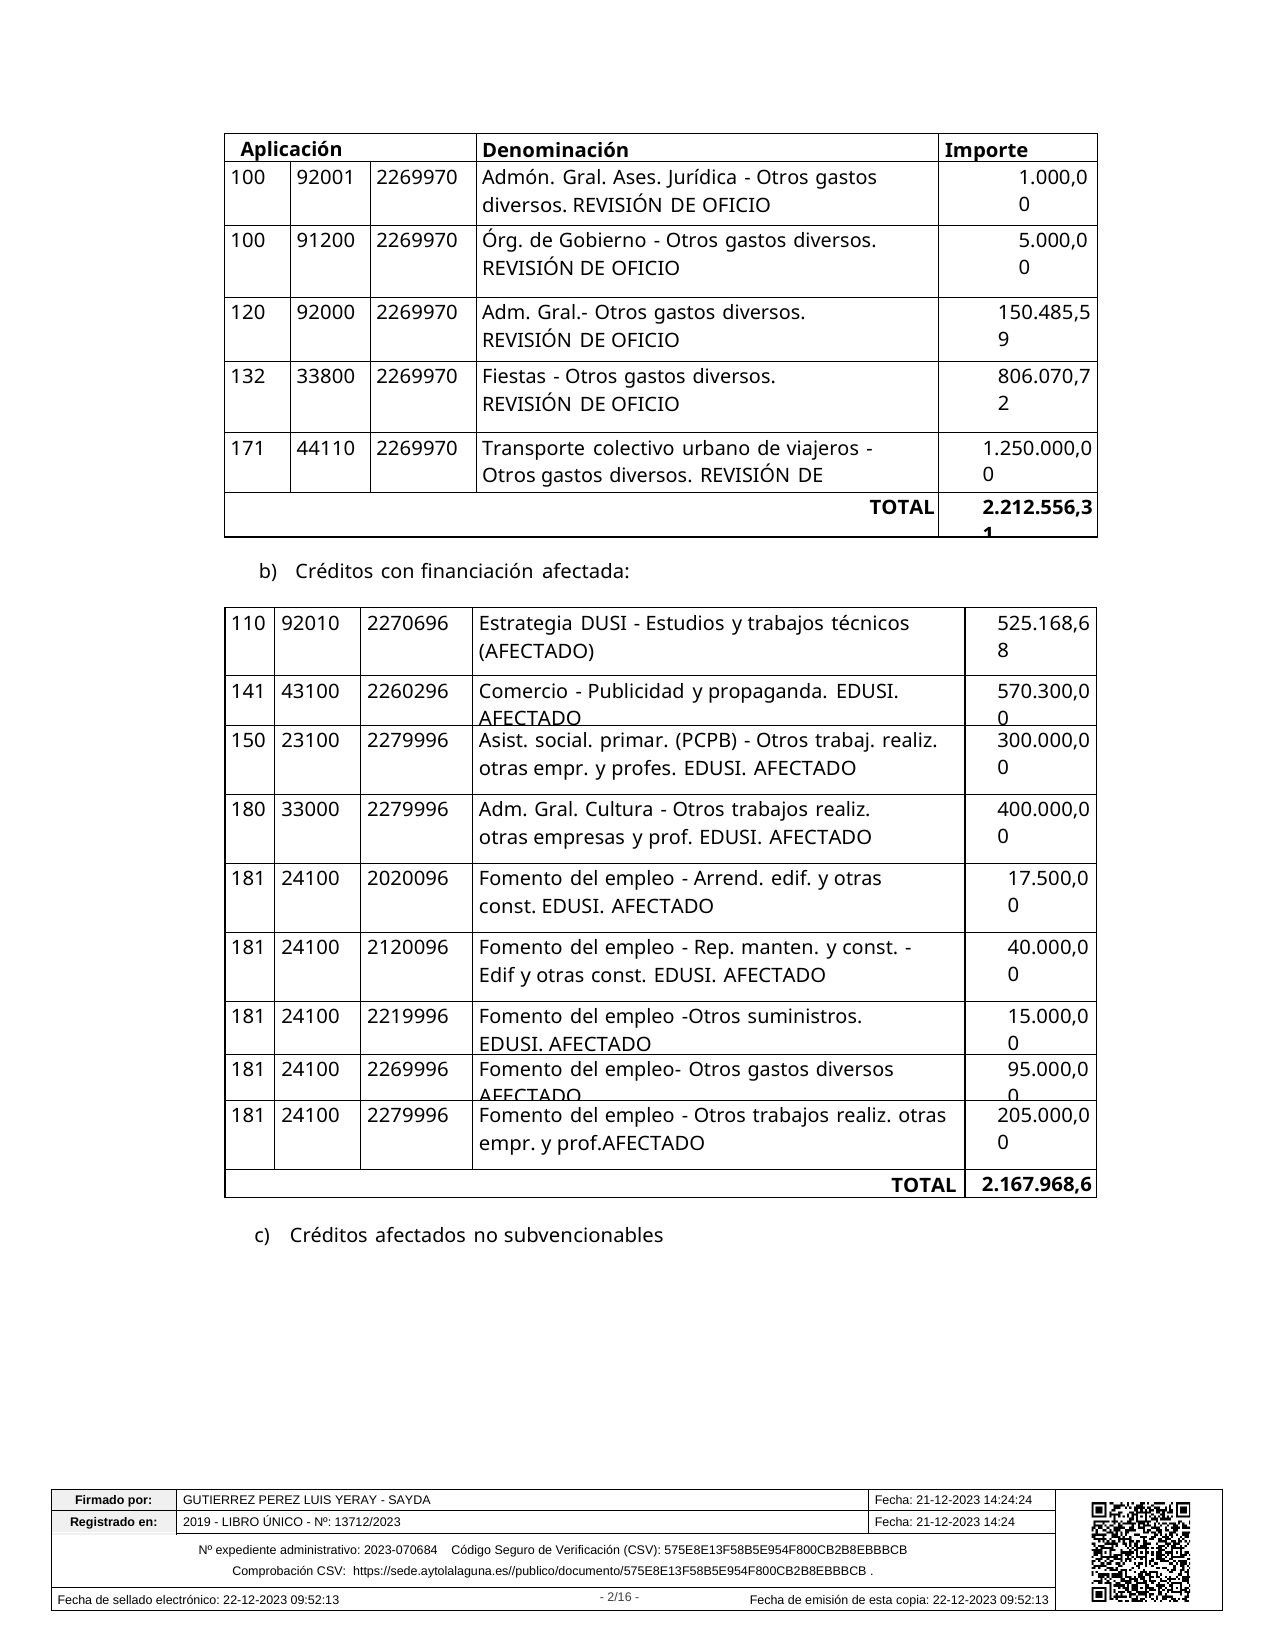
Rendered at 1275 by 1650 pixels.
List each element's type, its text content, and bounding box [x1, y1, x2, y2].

table_cell Nº expediente administrativo: 2023-070684 Código Seguro de Verificación (CSV): 575E8E13F58B5E954F800CB2B8EBBBCB Comprobación CSV: https://sede.aytolalaguna.es//publico/documento/575E8E13F58B5E954F800CB2B8EBBBCB . [52, 1534, 1055, 1587]
table_header Importe [939, 134, 1097, 161]
table_cell 181 [226, 1101, 274, 1169]
table_cell 2269996 [361, 1055, 472, 1100]
table_header 2270696 [361, 608, 472, 675]
table_cell 15.000,00 [966, 1002, 1096, 1054]
table_cell 150 [226, 726, 274, 794]
table_cell 2279996 [361, 1101, 472, 1169]
table_cell 2019 - LIBRO ÚNICO - Nº: 13712/2023 [177, 1511, 868, 1532]
table_header [1056, 1490, 1222, 1610]
table_header Estrategia DUSI - Estudios y trabajos técnicos (AFECTADO) [473, 608, 964, 675]
table_header 92010 [275, 608, 360, 675]
table_cell 2269970 [371, 362, 476, 432]
table_cell 171 [225, 433, 290, 492]
table_cell 100 [225, 226, 290, 296]
table_cell 1.250.000,00 [939, 433, 1097, 492]
table_cell TOTAL [225, 493, 938, 536]
table_cell 40.000,00 [966, 933, 1096, 1001]
table_cell 33800 [291, 362, 370, 432]
table_cell 570.300,00 [966, 676, 1096, 725]
table_cell 2279996 [361, 726, 472, 794]
table_cell 24100 [275, 1101, 360, 1169]
table_cell 24100 [275, 933, 360, 1001]
table_cell Fomento del empleo - Arrend. edif. y otras const. EDUSI. AFECTADO [473, 864, 964, 932]
table_cell Fomento del empleo - Rep. manten. y const. - Edif y otras const. EDUSI. AFECTADO [473, 933, 964, 1001]
table_cell Fomento del empleo - Otros trabajos realiz. otras empr. y prof.AFECTADO [473, 1101, 964, 1169]
table_cell 95.000,00 [966, 1055, 1096, 1100]
table_header 110 [226, 608, 274, 675]
table_cell 2269970 [371, 226, 476, 296]
table_cell 2279996 [361, 795, 472, 863]
table_cell 17.500,00 [966, 864, 1096, 932]
table_cell 141 [226, 676, 274, 725]
table_header Aplicación Presupuestaria [225, 134, 476, 161]
table_cell 91200 [291, 226, 370, 296]
table_cell 300.000,00 [966, 726, 1096, 794]
table_cell 5.000,00 [939, 226, 1097, 296]
text c) Créditos afectados no subvencionables [254, 1222, 1235, 1249]
table_header 525.168,68 [966, 608, 1096, 675]
table_cell 181 [226, 1002, 274, 1054]
text b) Créditos con financiación afectada: [259, 561, 1235, 583]
table_cell 2.167.968,68 [966, 1170, 1096, 1197]
table_cell Comercio - Publicidad y propaganda. EDUSI. AFECTADO [473, 676, 964, 725]
table_cell 150.485,59 [939, 298, 1097, 361]
table_cell 44110 [291, 433, 370, 492]
table_cell 132 [225, 362, 290, 432]
table_cell 181 [226, 1055, 274, 1100]
table_cell 400.000,00 [966, 795, 1096, 863]
table_cell Admón. Gral. Ases. Jurídica - Otros gastos diversos. REVISIÓN DE OFICIO [477, 162, 938, 225]
table_cell 24100 [275, 1055, 360, 1100]
table_cell Adm. Gral.- Otros gastos diversos. REVISIÓN DE OFICIO [477, 298, 938, 361]
table_cell Fomento del empleo -Otros suministros. EDUSI. AFECTADO [473, 1002, 964, 1054]
table_cell 205.000,00 [966, 1101, 1096, 1169]
table_header GUTIERREZ PEREZ LUIS YERAY - SAYDA [177, 1490, 868, 1510]
table_header Firmado por: [52, 1490, 176, 1510]
table_cell 120 [225, 298, 290, 361]
table_cell Fecha: 21-12-2023 14:24 [869, 1511, 1055, 1532]
table_cell 33000 [275, 795, 360, 863]
table_cell 2020096 [361, 864, 472, 932]
table_cell 24100 [275, 864, 360, 932]
table_cell TOTAL [226, 1170, 964, 1197]
table_cell Asist. social. primar. (PCPB) - Otros trabaj. realiz. otras empr. y profes. EDUSI. AFECTADO [473, 726, 964, 794]
table_cell 92000 [291, 298, 370, 361]
table_cell Fomento del empleo- Otros gastos diversos AFECTADO [473, 1055, 964, 1100]
table_cell 2269970 [371, 433, 476, 492]
table_cell 2260296 [361, 676, 472, 725]
table_cell 2269970 [371, 298, 476, 361]
table_cell Fiestas - Otros gastos diversos. REVISIÓN DE OFICIO [477, 362, 938, 432]
table_cell Órg. de Gobierno - Otros gastos diversos. REVISIÓN DE OFICIO [477, 226, 938, 296]
table_cell 181 [226, 933, 274, 1001]
table_cell Fecha de sellado electrónico: 22-12-2023 09:52:13 - 2/16 - Fecha de emisión de esta copia: 22-12-2023 09:52:13 [52, 1588, 1055, 1610]
table_cell 23100 [275, 726, 360, 794]
table_cell 2219996 [361, 1002, 472, 1054]
table_cell 180 [226, 795, 274, 863]
table_cell 2.212.556,31 [939, 493, 1097, 536]
table_cell 92001 [291, 162, 370, 225]
table_cell 806.070,72 [939, 362, 1097, 432]
table_header Fecha: 21-12-2023 14:24:24 [869, 1490, 1055, 1510]
table_cell 43100 [275, 676, 360, 725]
table_cell 2120096 [361, 933, 472, 1001]
table_header Denominación [477, 134, 938, 161]
table_cell 1.000,00 [939, 162, 1097, 225]
table_cell 2269970 [371, 162, 476, 225]
table_cell 24100 [275, 1002, 360, 1054]
table_cell Registrado en: [52, 1511, 176, 1532]
table_cell 181 [226, 864, 274, 932]
table_cell Adm. Gral. Cultura - Otros trabajos realiz. otras empresas y prof. EDUSI. AFECTADO [473, 795, 964, 863]
table_cell 100 [225, 162, 290, 225]
table_cell Transporte colectivo urbano de viajeros - Otros gastos diversos. REVISIÓN DE OFICIO [477, 433, 938, 492]
